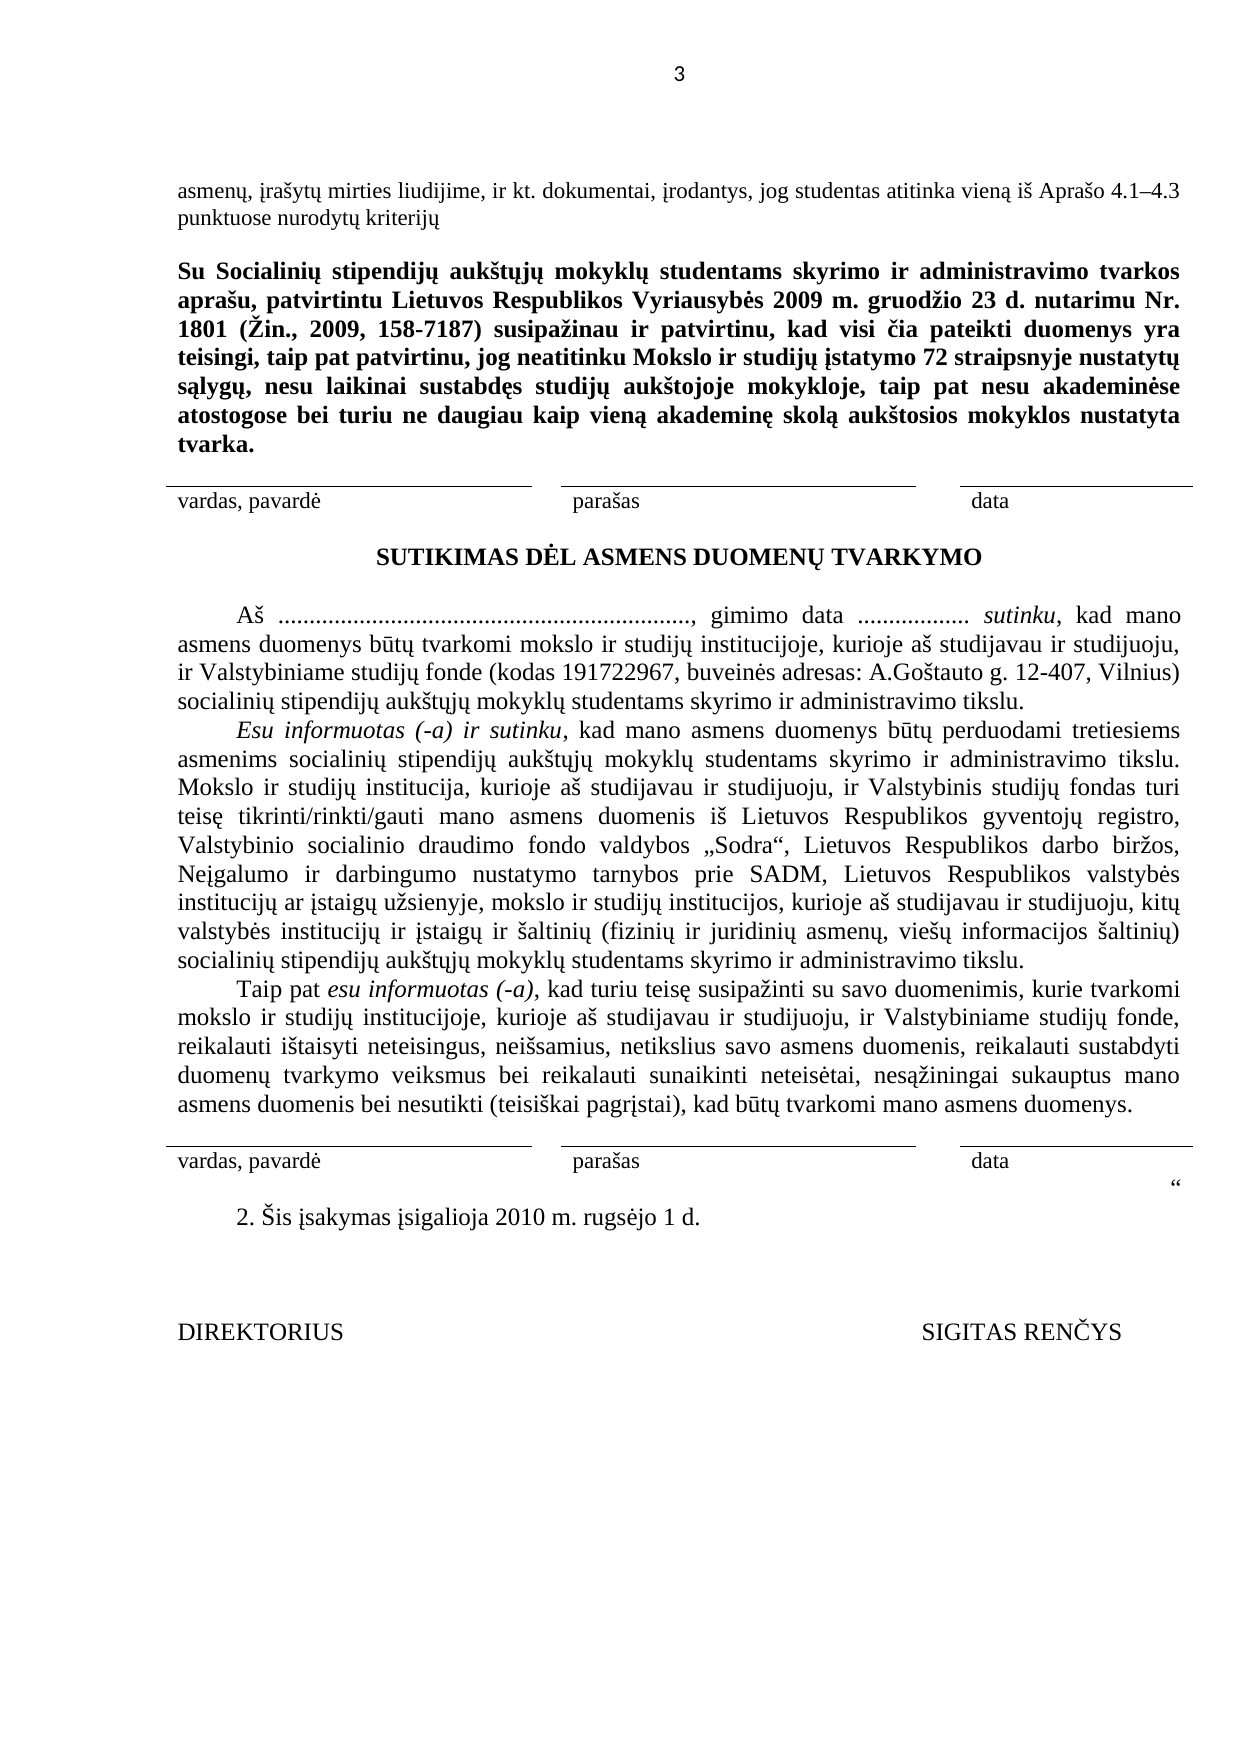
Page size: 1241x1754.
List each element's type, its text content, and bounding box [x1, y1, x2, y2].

table_header [532, 486, 561, 514]
text Esu informuotas (-a) ir sutinku, kad mano asmens duomenys būtų perduodami tretiesiems asmenims socialinių stipendijų aukštųjų mokyklų studentams skyrimo ir administravimo tikslu. Mokslo ir studijų institucija, kurioje aš studijavau ir studijuoju, ir Valstybinis studijų fondas turi teisę tikrinti/rinkti/gauti mano asmens duomenis iš Lietuvos Respublikos gyventojų registro, Valstybinio socialinio draudimo fondo valdybos „Sodra“, Lietuvos Respublikos darbo biržos, Neįgalumo ir darbingumo nustatymo tarnybos prie SADM, Lietuvos Respublikos valstybės institucijų ar įstaigų užsienyje, mokslo ir studijų institucijos, kurioje aš studijavau ir studijuoju, kitų valstybės institucijų ir įstaigų ir šaltinių (fizinių ir juridinių asmenų, viešų informacijos šaltinių) socialinių stipendijų aukštųjų mokyklų studentams skyrimo ir administravimo tikslu. [177, 715, 1181, 974]
table_header [532, 1146, 561, 1173]
table_header [916, 486, 960, 514]
text 2. Šis įsakymas įsigalioja 2010 m. rugsėjo 1 d. [177, 1202, 1181, 1231]
text Su Socialinių stipendijų aukštųjų mokyklų studentams skyrimo ir administravimo tvarkos aprašu, patvirtintu Lietuvos Respublikos Vyriausybės 2009 m. gruodžio 23 d. nutarimu Nr. 1801 (Žin., 2009, 158-7187) susipažinau ir patvirtinu, kad visi čia pateikti duomenys yra teisingi, taip pat patvirtinu, jog neatitinku Mokslo ir studijų įstatymo 72 straipsnyje nustatytų sąlygų, nesu laikinai sustabdęs studijų aukštojoje mokykloje, taip pat nesu akademinėse atostogose bei turiu ne daugiau kaip vieną akademinę skolą aukštosios mokyklos nustatyta tvarka. [177, 256, 1181, 457]
text Aš .................................................................., gimimo data .................. sutinku, kad mano asmens duomenys būtų tvarkomi mokslo ir studijų institucijoje, kurioje aš studijavau ir studijuoju, ir Valstybiniame studijų fonde (kodas 191722967, buveinės adresas: A.Goštauto g. 12-407, Vilnius) socialinių stipendijų aukštųjų mokyklų studentams skyrimo ir administravimo tikslu. [177, 600, 1181, 715]
table_header data [960, 487, 1192, 514]
table_header data [960, 1147, 1192, 1173]
text SUTIKIMAS DĖL ASMENS DUOMENŲ TVARKYMO [177, 542, 1181, 571]
table_header parašas [561, 487, 916, 514]
table_header vardas, pavardė [166, 1147, 532, 1173]
text Direktorius Sigitas Renčys [177, 1317, 1181, 1346]
text Taip pat esu informuotas (-a), kad turiu teisę susipažinti su savo duomenimis, kurie tvarkomi mokslo ir studijų institucijoje, kurioje aš studijavau ir studijuoju, ir Valstybiniame studijų fonde, reikalauti ištaisyti neteisingus, neišsamius, netikslius savo asmens duomenis, reikalauti sustabdyti duomenų tvarkymo veiksmus bei reikalauti sunaikinti neteisėtai, nesąžiningai sukauptus mano asmens duomenis bei nesutikti (teisiškai pagrįstai), kad būtų tvarkomi mano asmens duomenys. [177, 974, 1181, 1117]
text “ [177, 1173, 1181, 1202]
table_header vardas, pavardė [166, 487, 532, 514]
table_header [916, 1146, 960, 1173]
text asmenų, įrašytų mirties liudijime, ir kt. dokumentai, įrodantys, jog studentas atitinka vieną iš Aprašo 4.1–4.3 punktuose nurodytų kriterijų [177, 177, 1181, 230]
table_header parašas [561, 1147, 916, 1173]
